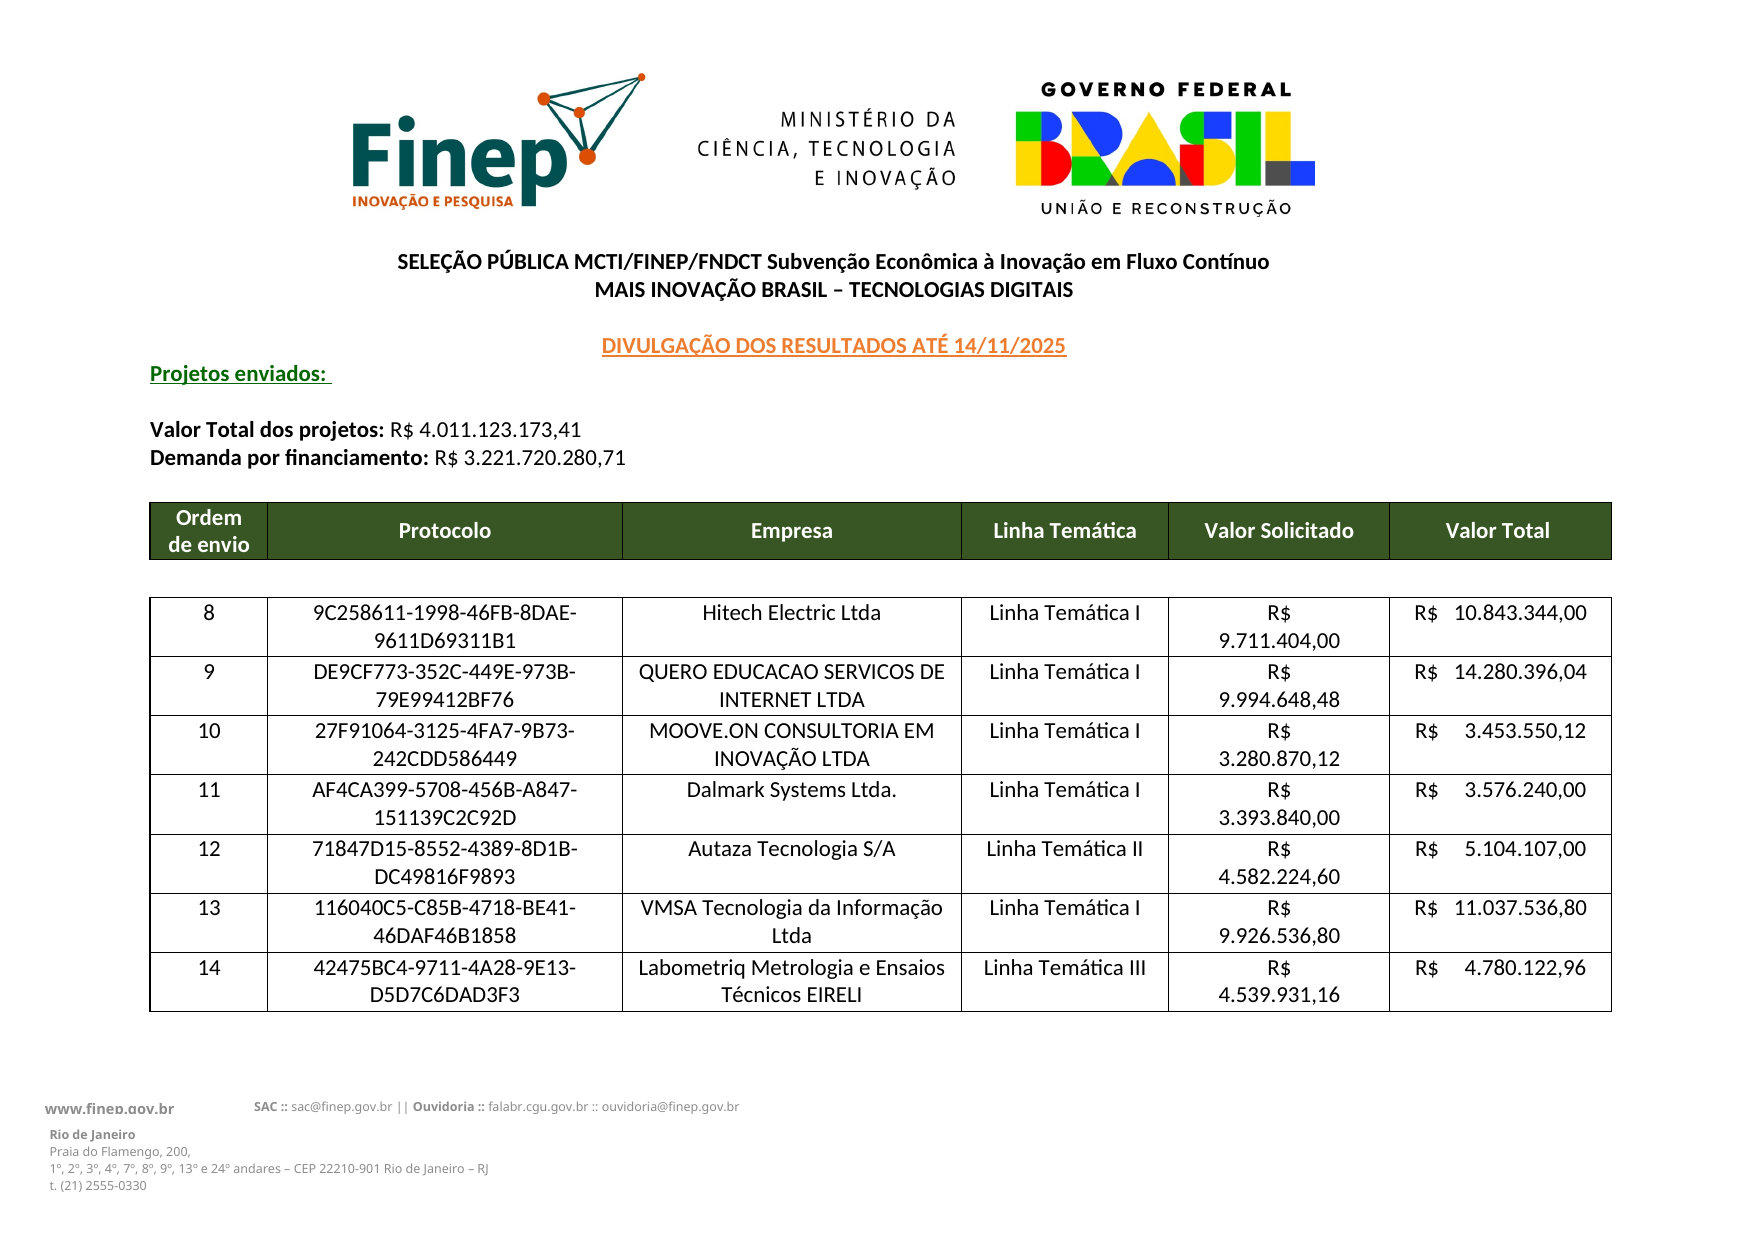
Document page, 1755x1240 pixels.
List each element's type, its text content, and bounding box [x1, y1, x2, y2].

table_cell 27F91064-3125-4FA7-9B73-242CDD586449 [268, 716, 622, 774]
table_cell 9 [151, 657, 267, 715]
table_cell Hitech Electric Ltda [623, 598, 961, 656]
table_cell Dalmark Systems Ltda. [623, 775, 961, 833]
table_cell Linha Temática III [962, 953, 1168, 1011]
table_cell 10 [151, 716, 267, 774]
table_cell 12 [151, 835, 267, 892]
table_cell 71847D15-8552-4389-8D1B-DC49816F9893 [268, 835, 622, 892]
table_cell R$ 3.576.240,00 [1390, 775, 1611, 833]
table_cell R$ 4.780.122,96 [1390, 953, 1611, 1011]
table_cell R$ 3.280.870,12 [1169, 716, 1389, 774]
table_cell MOOVE.ON CONSULTORIA EM INOVAÇÃO LTDA [623, 716, 961, 774]
table_cell R$ 9.994.648,48 [1169, 657, 1389, 715]
table_cell Linha Temática I [962, 894, 1168, 952]
table_cell Autaza Tecnologia S/A [623, 835, 961, 892]
table_cell Linha Temática I [962, 775, 1168, 833]
table_cell AF4CA399-5708-456B-A847-151139C2C92D [268, 775, 622, 833]
table_cell R$ 11.037.536,80 [1390, 894, 1611, 952]
table_cell R$ 10.843.344,00 [1390, 598, 1611, 656]
table_cell 13 [151, 894, 267, 952]
table_cell 9C258611-1998-46FB-8DAE-9611D69311B1 [268, 598, 622, 656]
table_cell R$ 3.453.550,12 [1390, 716, 1611, 774]
table_cell QUERO EDUCACAO SERVICOS DE INTERNET LTDA [623, 657, 961, 715]
table_cell Linha Temática I [962, 598, 1168, 656]
table_cell 14 [151, 953, 267, 1011]
table_cell 8 [151, 598, 267, 656]
table_cell R$ 9.711.404,00 [1169, 598, 1389, 656]
table_cell Linha Temática I [962, 657, 1168, 715]
table_cell Linha Temática II [962, 835, 1168, 892]
table_cell R$ 14.280.396,04 [1390, 657, 1611, 715]
table_cell R$ 9.926.536,80 [1169, 894, 1389, 952]
table_cell R$ 3.393.840,00 [1169, 775, 1389, 833]
table_cell R$ 4.539.931,16 [1169, 953, 1389, 1011]
table_cell DE9CF773-352C-449E-973B-79E99412BF76 [268, 657, 622, 715]
table_cell R$ 5.104.107,00 [1390, 835, 1611, 892]
table_cell R$ 4.582.224,60 [1169, 835, 1389, 892]
table_cell 11 [151, 775, 267, 833]
table_cell 116040C5-C85B-4718-BE41-46DAF46B1858 [268, 894, 622, 952]
table_cell VMSA Tecnologia da Informação Ltda [623, 894, 961, 952]
table_cell 42475BC4-9711-4A28-9E13-D5D7C6DAD3F3 [268, 953, 622, 1011]
table_cell Labometriq Metrologia e Ensaios Técnicos EIRELI [623, 953, 961, 1011]
table_cell Linha Temática I [962, 716, 1168, 774]
